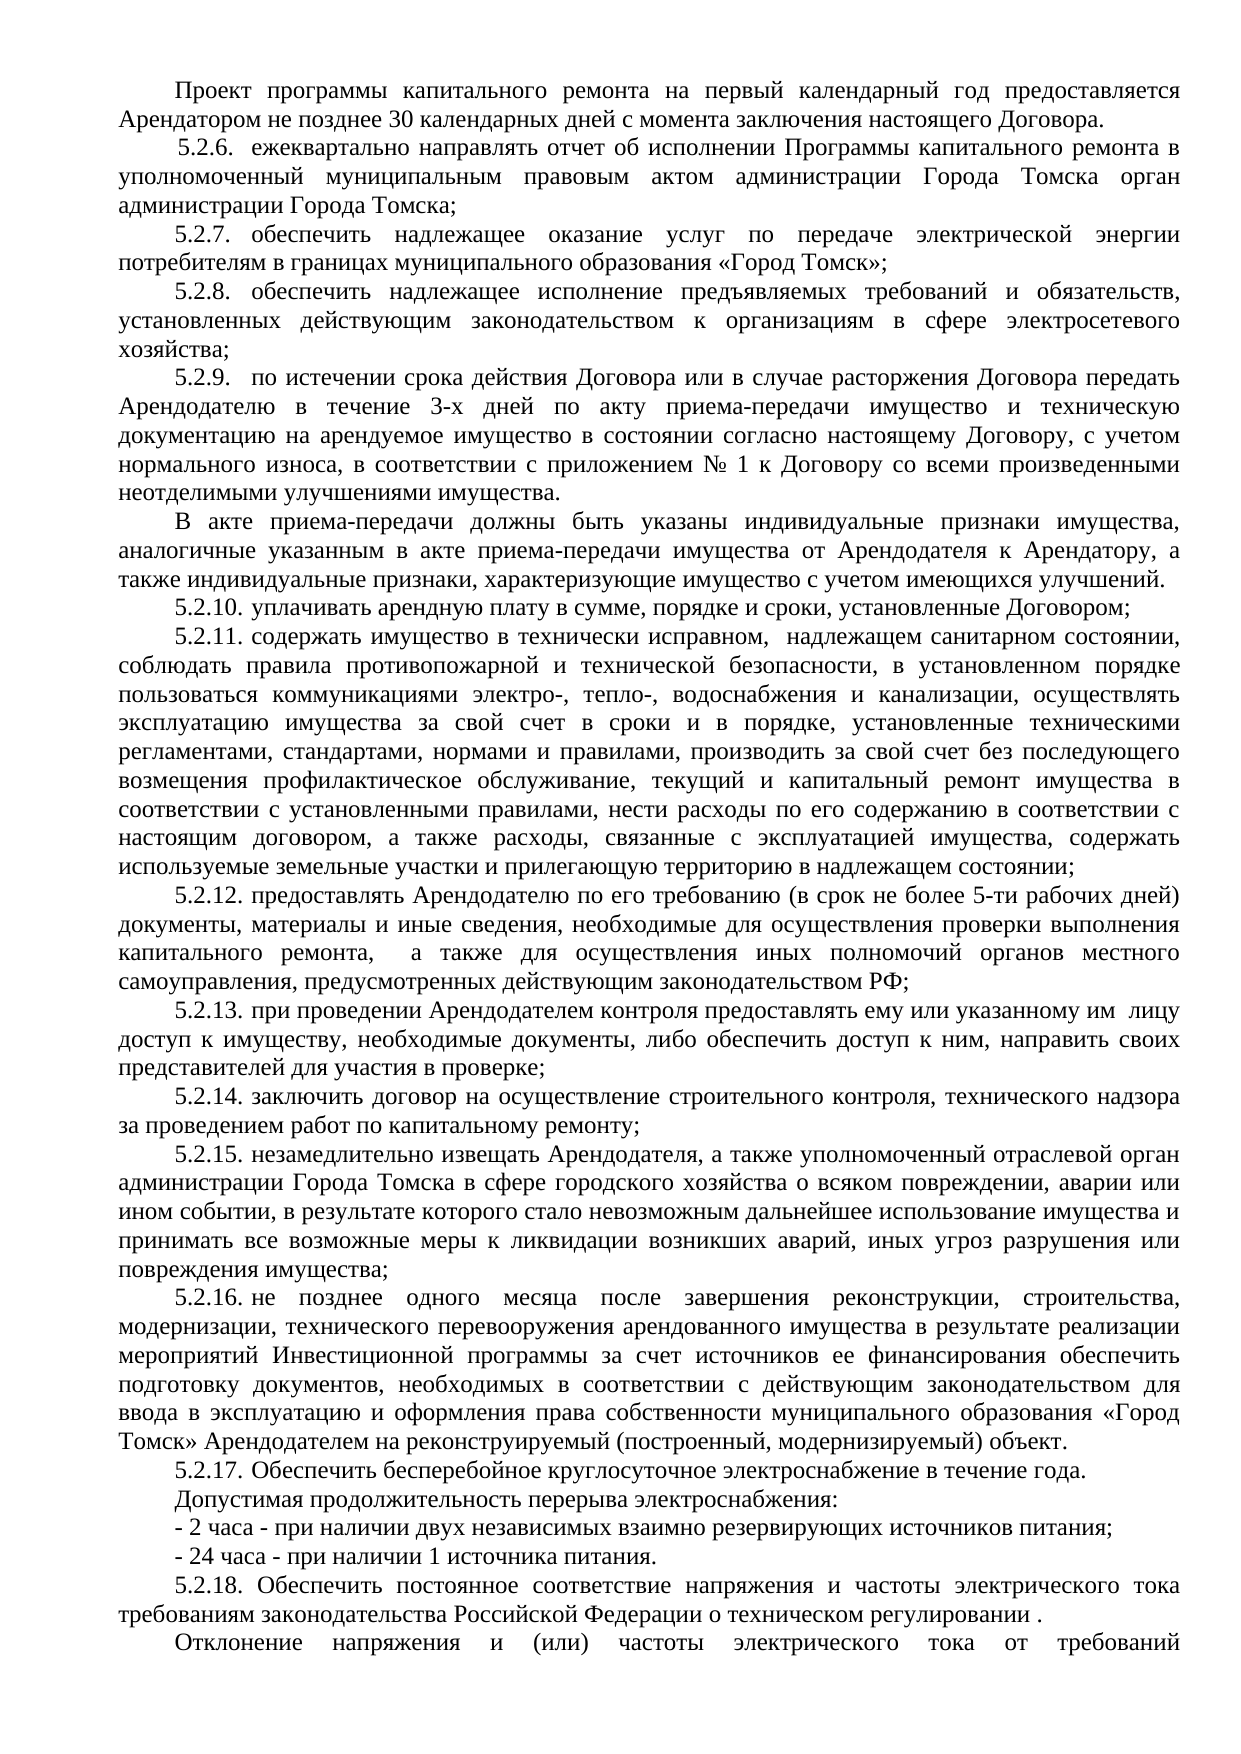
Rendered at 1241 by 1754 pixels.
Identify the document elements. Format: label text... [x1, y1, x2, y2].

list содержать имущество в технически исправном, надлежащем санитарном состоянии, соблюдать правила противопожарной и технической безопасности, в установленном порядке пользоваться коммуникациями электро-, тепло-, водоснабжения и канализации, осуществлять эксплуатацию имущества за свой счет в сроки и в порядке, установленные техническими регламентами, стандартами, нормами и правилами, производить за свой счет без последующего возмещения профилактическое обслуживание, текущий и капитальный ремонт имущества в соответствии с установленными правилами, нести расходы по его содержанию в соответствии с настоящим договором, а также расходы, связанные с эксплуатацией имущества, содержать используемые земельные участки и прилегающую территорию в надлежащем состоянии; [118, 621, 1181, 880]
text В акте приема-передачи должны быть указаны индивидуальные признаки имущества, аналогичные указанным в акте приема-передачи имущества от Арендодателя к Арендатору, а также индивидуальные признаки, характеризующие имущество с учетом имеющихся улучшений. [118, 506, 1181, 592]
list ежеквартально направлять отчет об исполнении Программы капитального ремонта в уполномоченный муниципальным правовым актом администрации Города Томска орган администрации Города Томска; [118, 132, 1181, 219]
list не позднее одного месяца после завершения реконструкции, строительства, модернизации, технического перевооружения арендованного имущества в результате реализации мероприятий Инвестиционной программы за счет источников ее финансирования обеспечить подготовку документов, необходимых в соответствии с действующим законодательством для ввода в эксплуатацию и оформления права собственности муниципального образования «Город Томск» Арендодателем на реконструируемый (построенный, модернизируемый) объект. [118, 1282, 1181, 1455]
list обеспечить надлежащее оказание услуг по передаче электрической энергии потребителям в границах муниципального образования «Город Томск»; [118, 219, 1181, 276]
text Отклонение напряжения и (или) частоты электрического тока от требований [118, 1627, 1181, 1656]
text Допустимая продолжительность перерыва электроснабжения: [118, 1484, 1181, 1512]
text Проект программы капитального ремонта на первый календарный год предоставляется Арендатором не позднее 30 календарных дней с момента заключения настоящего Договора. [118, 75, 1181, 132]
text 5.2.18. Обеспечить постоянное соответствие напряжения и частоты электрического тока требованиям законодательства Российской Федерации о техническом регулировании . [118, 1570, 1181, 1627]
list Обеспечить бесперебойное круглосуточное электроснабжение в течение года. [118, 1455, 1181, 1484]
list уплачивать арендную плату в сумме, порядке и сроки, установленные Договором; [118, 592, 1181, 621]
list при проведении Арендодателем контроля предоставлять ему или указанному им лицу доступ к имуществу, необходимые документы, либо обеспечить доступ к ним, направить своих представителей для участия в проверке; [118, 995, 1181, 1081]
text - 2 часа - при наличии двух независимых взаимно резервирующих источников питания; [118, 1512, 1181, 1541]
text - 24 часа - при наличии 1 источника питания. [118, 1541, 1181, 1570]
list заключить договор на осуществление строительного контроля, технического надзора за проведением работ по капитальному ремонту; [118, 1081, 1181, 1139]
list предоставлять Арендодателю по его требованию (в срок не более 5-ти рабочих дней) документы, материалы и иные сведения, необходимые для осуществления проверки выполнения капитального ремонта, а также для осуществления иных полномочий органов местного самоуправления, предусмотренных действующим законодательством РФ; [118, 880, 1181, 995]
list по истечении срока действия Договора или в случае расторжения Договора передать Арендодателю в течение 3-х дней по акту приема-передачи имущество и техническую документацию на арендуемое имущество в состоянии согласно настоящему Договору, с учетом нормального износа, в соответствии с приложением № 1 к Договору со всеми произведенными неотделимыми улучшениями имущества. [118, 362, 1181, 506]
list незамедлительно извещать Арендодателя, а также уполномоченный отраслевой орган администрации Города Томска в сфере городского хозяйства о всяком повреждении, аварии или ином событии, в результате которого стало невозможным дальнейшее использование имущества и принимать все возможные меры к ликвидации возникших аварий, иных угроз разрушения или повреждения имущества; [118, 1139, 1181, 1282]
list обеспечить надлежащее исполнение предъявляемых требований и обязательств, установленных действующим законодательством к организациям в сфере электросетевого хозяйства; [118, 276, 1181, 362]
